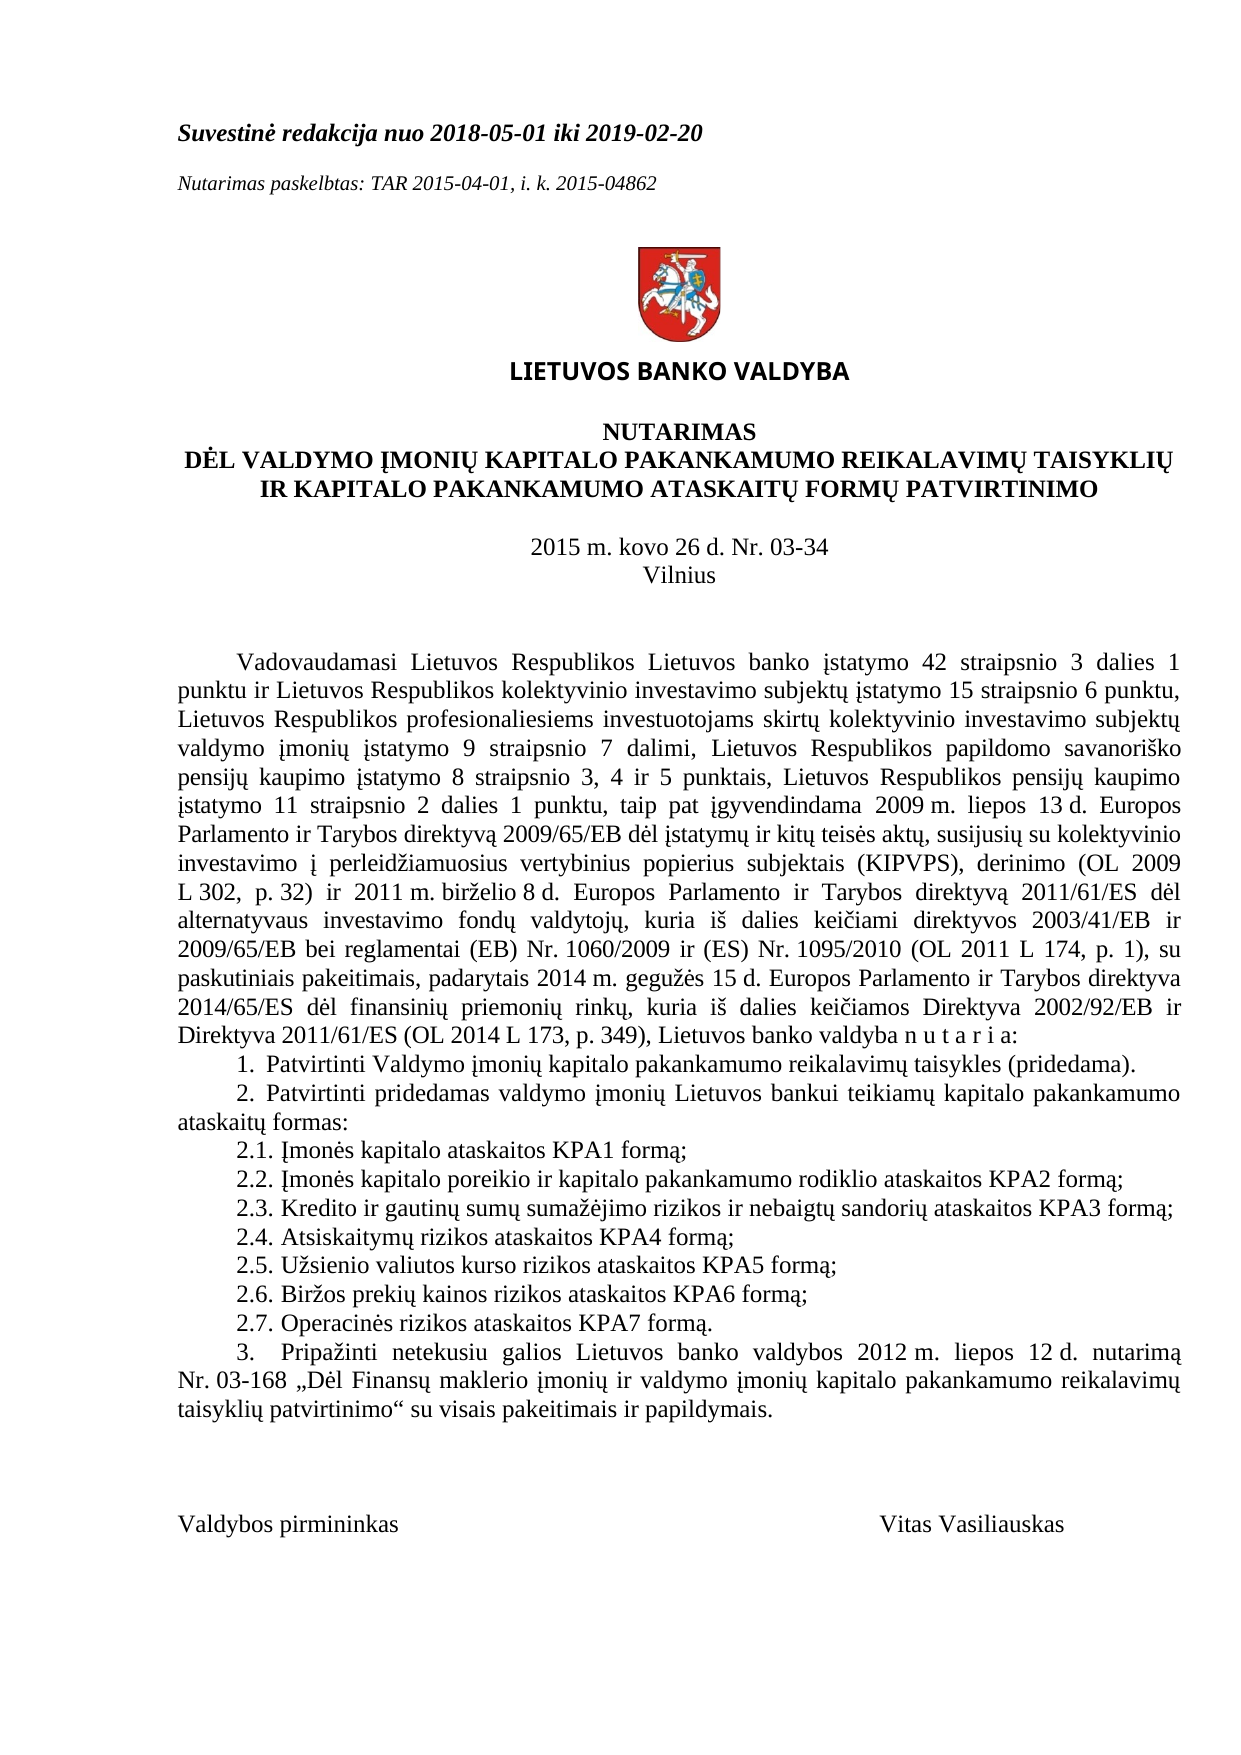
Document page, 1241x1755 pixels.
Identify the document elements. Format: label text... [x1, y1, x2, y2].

text 2.6. Biržos prekių kainos rizikos ataskaitos KPA6 formą; [177, 1279, 1181, 1308]
text 2.5. Užsienio valiutos kurso rizikos ataskaitos KPA5 formą; [177, 1250, 1181, 1279]
text Suvestinė redakcija nuo 2018-05-01 iki 2019-02-20 [177, 118, 1181, 147]
text 2.4. Atsiskaitymų rizikos ataskaitos KPA4 formą; [177, 1222, 1181, 1250]
text 2.3. Kredito ir gautinų sumų sumažėjimo rizikos ir nebaigtų sandorių ataskaitos KPA3 formą; [177, 1193, 1181, 1222]
text LIETUVOS BANKO VALDYBA [177, 354, 1181, 388]
text Nutarimas paskelbtas: TAR 2015-04-01, i. k. 2015-04862 [177, 171, 1181, 195]
text Valdybos pirmininkas Vitas Vasiliauskas [177, 1509, 1181, 1538]
text 2.1. Įmonės kapitalo ataskaitos KPA1 formą; [177, 1135, 1181, 1164]
text 2. Patvirtinti pridedamas valdymo įmonių Lietuvos bankui teikiamų kapitalo pakankamumo ataskaitų formas: [177, 1078, 1181, 1135]
text 2.2. Įmonės kapitalo poreikio ir kapitalo pakankamumo rodiklio ataskaitos KPA2 formą; [177, 1164, 1181, 1193]
text 2.7. Operacinės rizikos ataskaitos KPA7 formą. [177, 1308, 1181, 1337]
text NUTARIMAS [177, 417, 1181, 445]
text 2015 m. kovo 26 d. Nr. 03-34 [177, 532, 1181, 560]
text Vadovaudamasi Lietuvos Respublikos Lietuvos banko įstatymo 42 straipsnio 3 dalies 1 punktu ir Lietuvos Respublikos kolektyvinio investavimo subjektų įstatymo 15 straipsnio 6 punktu, Lietuvos Respublikos profesionaliesiems investuotojams skirtų kolektyvinio investavimo subjektų valdymo įmonių įstatymo 9 straipsnio 7 dalimi, Lietuvos Respublikos papildomo savanoriško pensijų kaupimo įstatymo 8 straipsnio 3, 4 ir 5 punktais, Lietuvos Respublikos pensijų kaupimo įstatymo 11 straipsnio 2 dalies 1 punktu, taip pat įgyvendindama 2009 m. liepos 13 d. Europos Parlamento ir Tarybos direktyvą 2009/65/EB dėl įstatymų ir kitų teisės aktų, susijusių su kolektyvinio investavimo į perleidžiamuosius vertybinius popierius subjektais (KIPVPS), derinimo (OL 2009 L 302, p. 32) ir 2011 m. birželio 8 d. Europos Parlamento ir Tarybos direktyvą 2011/61/ES dėl alternatyvaus investavimo fondų valdytojų, kuria iš dalies keičiami direktyvos 2003/41/EB ir 2009/65/EB bei reglamentai (EB) Nr. 1060/2009 ir (ES) Nr. 1095/2010 (OL 2011 L 174, p. 1), su paskutiniais pakeitimais, padarytais 2014 m. gegužės 15 d. Europos Parlamento ir Tarybos direktyva 2014/65/ES dėl finansinių priemonių rinkų, kuria iš dalies keičiamos Direktyva 2002/92/EB ir Direktyva 2011/61/ES (OL 2014 L 173, p. 349), Lietuvos banko valdyba n u t a r i a: [177, 647, 1181, 1049]
text 3. Pripažinti netekusiu galios Lietuvos banko valdybos 2012 m. liepos 12 d. nutarimą Nr. 03-168 „Dėl Finansų maklerio įmonių ir valdymo įmonių kapitalo pakankamumo reikalavimų taisyklių patvirtinimo“ su visais pakeitimais ir papildymais. [177, 1337, 1181, 1423]
text 1. Patvirtinti Valdymo įmonių kapitalo pakankamumo reikalavimų taisykles (pridedama). [236, 1049, 1181, 1078]
text Vilnius [177, 560, 1181, 589]
text DĖL VALDYMO ĮMONIŲ KAPITALO PAKANKAMUMO REIKALAVIMŲ TAISYKLIŲ IR KAPITALO PAKANKAMUMO ATASKAITŲ FORMŲ PATVIRTINIMO [177, 445, 1181, 503]
